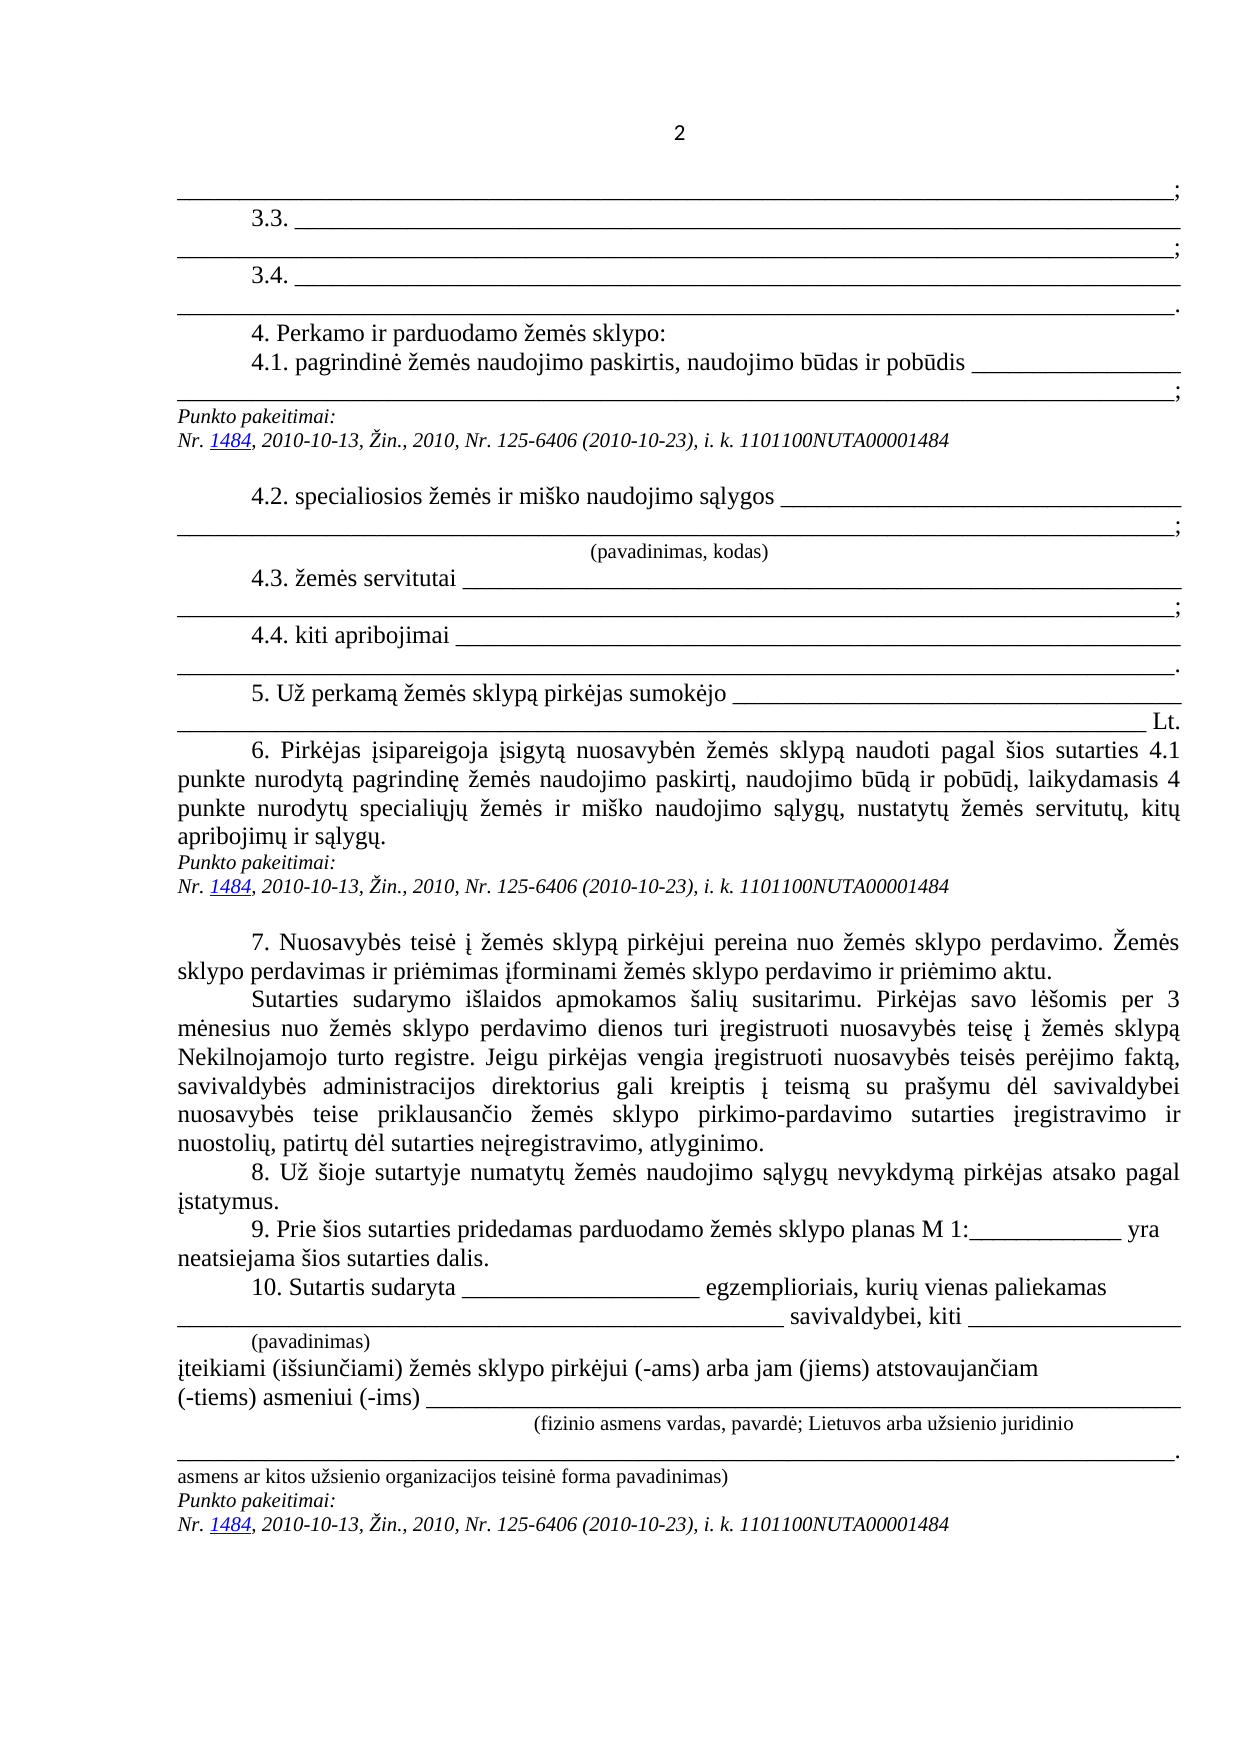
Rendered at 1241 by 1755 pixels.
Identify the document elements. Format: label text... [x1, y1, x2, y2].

text 3.4. [177, 260, 1181, 289]
text 4.3. žemės servitutai [177, 563, 1181, 591]
text (fizinio asmens vardas, pavardė; Lietuvos arba užsienio juridinio [177, 1411, 1181, 1435]
text 4.4. kiti apribojimai [177, 620, 1181, 649]
text 10. Sutartis sudaryta ___________________ egzemplioriais, kurių vienas paliekamas [177, 1272, 1181, 1301]
text Punkto pakeitimai: [177, 1488, 1181, 1512]
text 9. Prie šios sutarties pridedamas parduodamo žemės sklypo planas M 1: yra [177, 1214, 1181, 1243]
text 8. Už šioje sutartyje numatytų žemės naudojimo sąlygų nevykdymą pirkėjas atsako pagal įstatymus. [177, 1157, 1181, 1214]
text 5. Už perkamą žemės sklypą pirkėjas sumokėjo [177, 678, 1181, 706]
text ; [177, 232, 1181, 260]
text 6. Pirkėjas įsipareigoja įsigytą nuosavybėn žemės sklypą naudoti pagal šios sutarties 4.1 punkte nurodytą pagrindinę žemės naudojimo paskirtį, naudojimo būdą ir pobūdį, laikydamasis 4 punkte nurodytų specialiųjų žemės ir miško naudojimo sąlygų, nustatytų žemės servitutų, kitų apribojimų ir sąlygų. [177, 735, 1181, 850]
text ; [177, 591, 1181, 620]
text Nr. 1484, 2010-10-13, Žin., 2010, Nr. 125-6406 (2010-10-23), i. k. 1101100NUTA00001484 [177, 428, 1181, 452]
text neatsiejama šios sutarties dalis. [177, 1243, 1181, 1272]
text Punkto pakeitimai: [177, 850, 1181, 874]
text ; [177, 510, 1181, 538]
text Nr. 1484, 2010-10-13, Žin., 2010, Nr. 125-6406 (2010-10-23), i. k. 1101100NUTA00001484 [177, 1512, 1181, 1536]
text 3.3. [177, 203, 1181, 232]
text Punkto pakeitimai: [177, 404, 1181, 428]
text . [177, 1435, 1181, 1464]
text ; [177, 375, 1181, 404]
text asmens ar kitos užsienio organizacijos teisinė forma pavadinimas) [177, 1464, 1181, 1488]
text (-tiems) asmeniui (-ims) [177, 1382, 1181, 1411]
text . [177, 289, 1181, 318]
text savivaldybei, kiti _________________ [177, 1301, 1181, 1329]
text ; [177, 174, 1181, 203]
text Sutarties sudarymo išlaidos apmokamos šalių susitarimu. Pirkėjas savo lėšomis per 3 mėnesius nuo žemės sklypo perdavimo dienos turi įregistruoti nuosavybės teisę į žemės sklypą Nekilnojamojo turto registre. Jeigu pirkėjas vengia įregistruoti nuosavybės teisės perėjimo faktą, savivaldybės administracijos direktorius gali kreiptis į teismą su prašymu dėl savivaldybei nuosavybės teise priklausančio žemės sklypo pirkimo-pardavimo sutarties įregistravimo ir nuostolių, patirtų dėl sutarties neįregistravimo, atlyginimo. [177, 984, 1181, 1157]
text 4.1. pagrindinė žemės naudojimo paskirtis, naudojimo būdas ir pobūdis [177, 347, 1181, 375]
text 4. Perkamo ir parduodamo žemės sklypo: [177, 318, 1181, 347]
text . [177, 649, 1181, 678]
text (pavadinimas) [177, 1329, 1181, 1353]
text Lt. [177, 706, 1181, 735]
text Nr. 1484, 2010-10-13, Žin., 2010, Nr. 125-6406 (2010-10-23), i. k. 1101100NUTA00001484 [177, 874, 1181, 898]
text (pavadinimas, kodas) [177, 538, 1181, 563]
text 7. Nuosavybės teisė į žemės sklypą pirkėjui pereina nuo žemės sklypo perdavimo. Žemės sklypo perdavimas ir priėmimas įforminami žemės sklypo perdavimo ir priėmimo aktu. [177, 927, 1181, 984]
text įteikiami (išsiunčiami) žemės sklypo pirkėjui (-ams) arba jam (jiems) atstovaujančiam [177, 1353, 1181, 1382]
text 4.2. specialiosios žemės ir miško naudojimo sąlygos [177, 481, 1181, 510]
